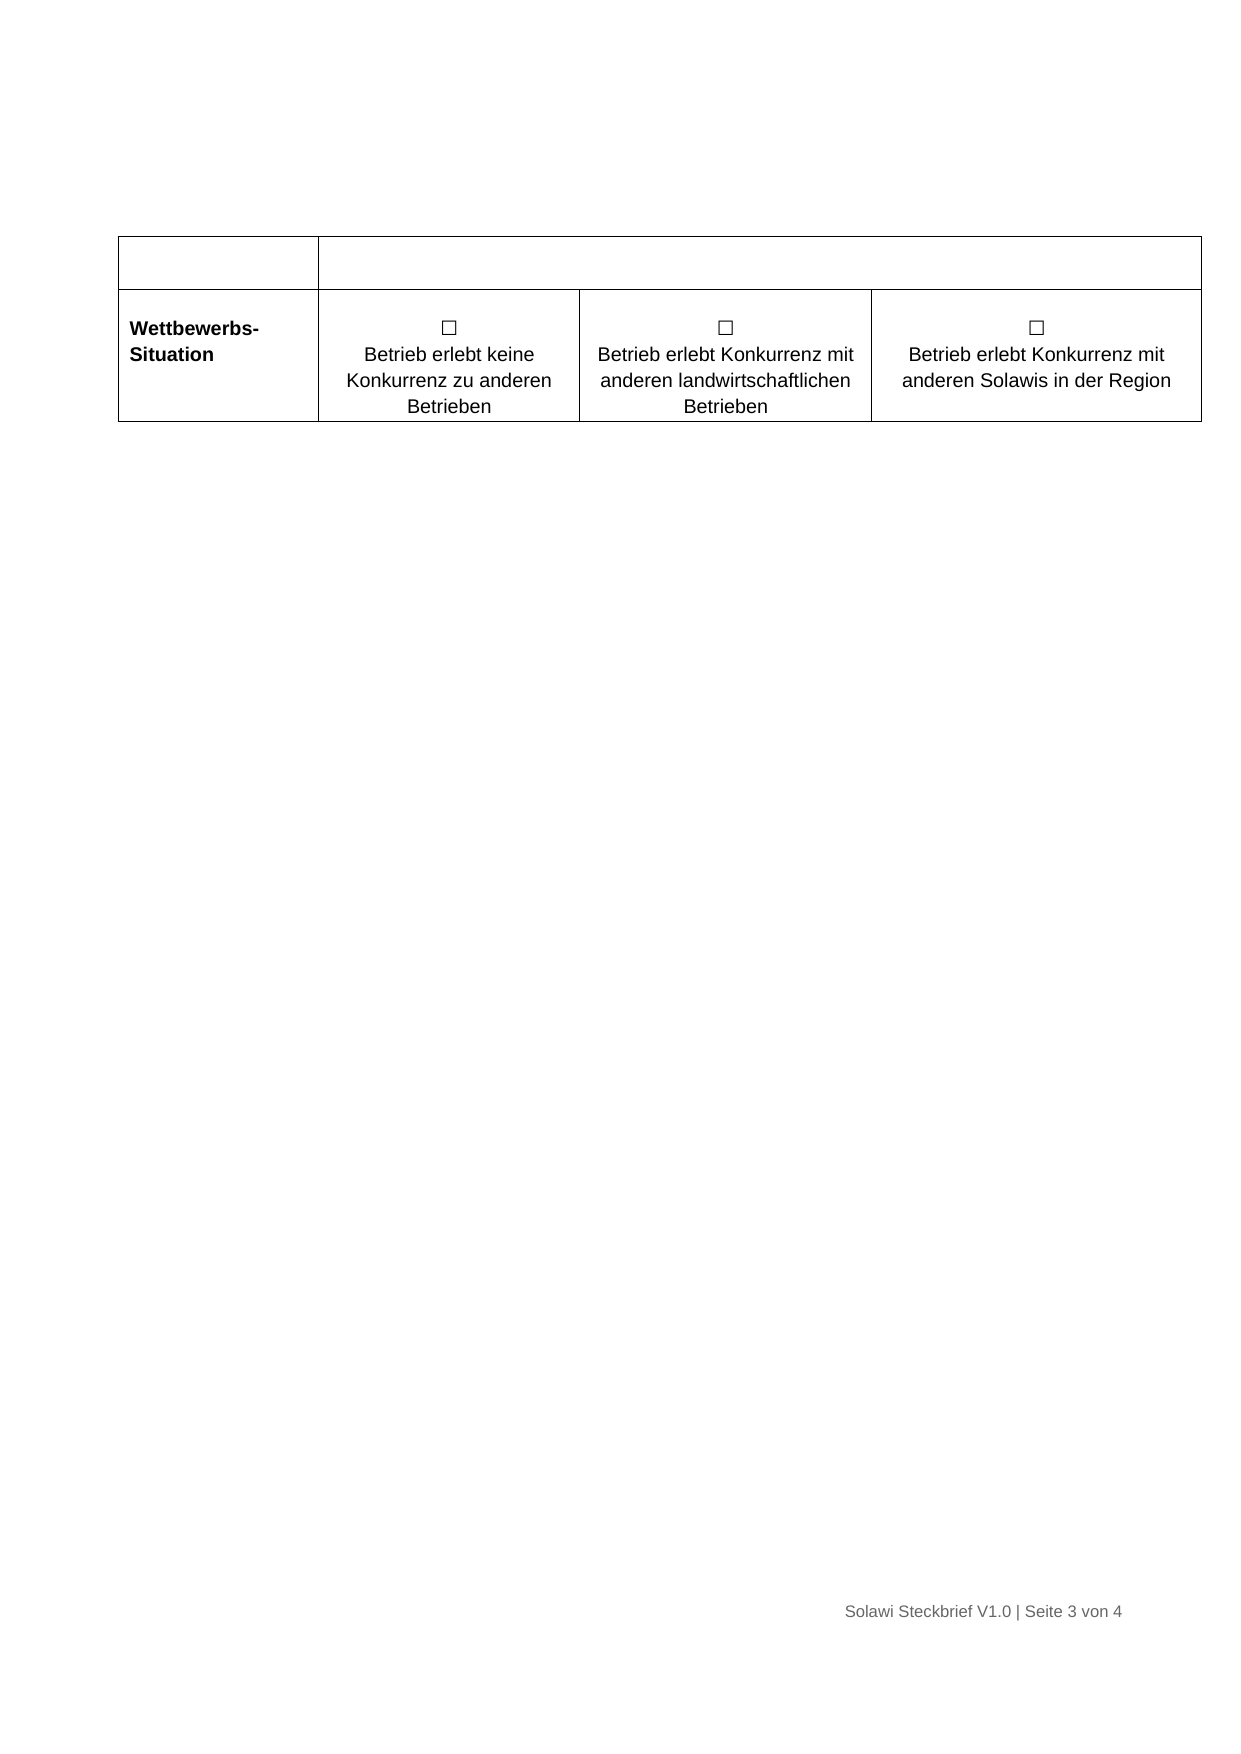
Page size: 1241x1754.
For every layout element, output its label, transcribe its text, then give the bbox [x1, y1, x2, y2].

table_cell [319, 237, 1201, 289]
table_cell ☐ Betrieb erlebt Konkurrenz mit anderen landwirtschaftlichen Betrieben [580, 290, 871, 421]
table_cell ☐ Betrieb erlebt Konkurrenz mit anderen Solawis in der Region [872, 290, 1201, 421]
table_cell [119, 237, 318, 289]
table_cell ☐ Betrieb erlebt keine Konkurrenz zu anderen Betrieben [319, 290, 579, 421]
table_cell Wettbewerbs-Situation [119, 290, 318, 421]
